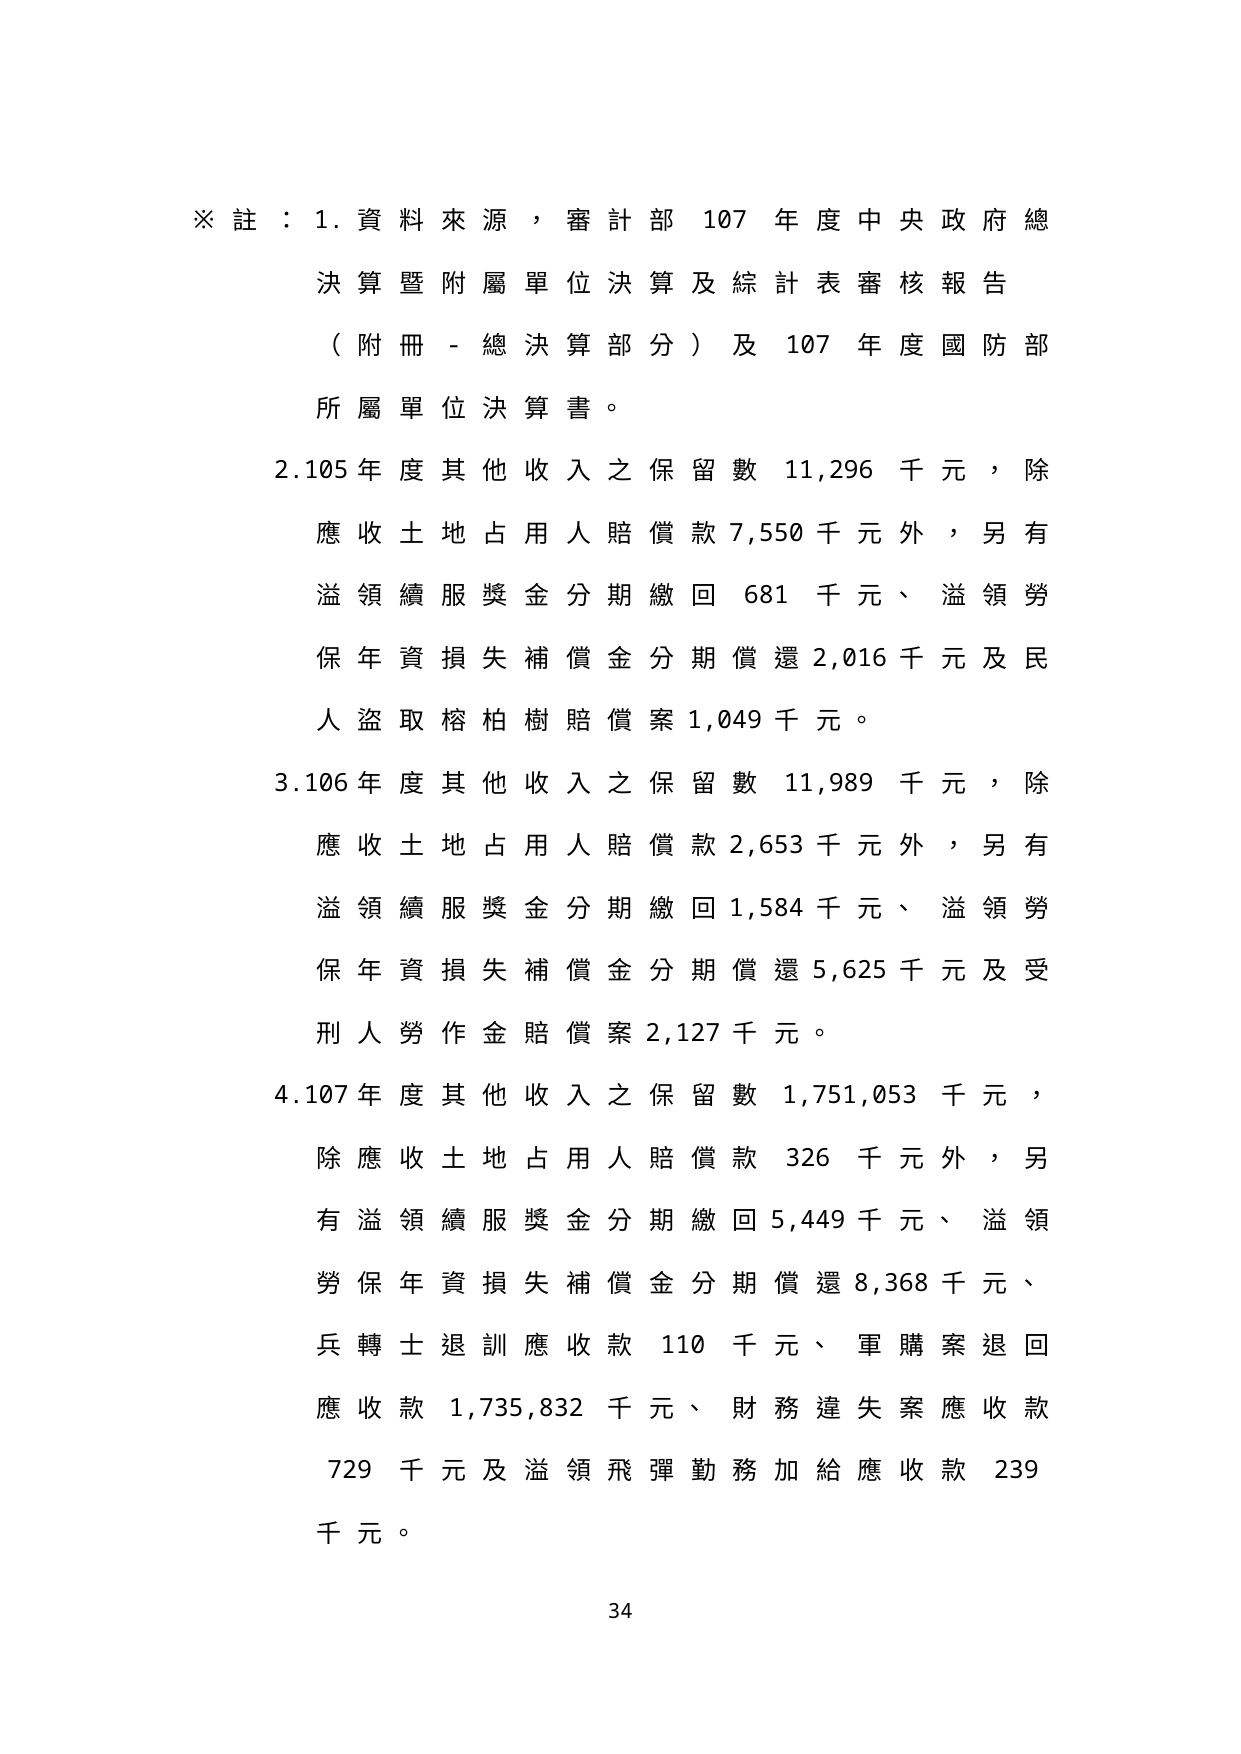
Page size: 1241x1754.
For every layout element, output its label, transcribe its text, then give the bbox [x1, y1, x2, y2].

text 4.107年度其他收入之保留數1,751,053千元，除應收土地占用人賠償款326千元外，另有溢領續服獎金分期繳回5,449千元、溢領勞保年資損失補償金分期償還8,368千元、兵轉士退訓應收款110千元、軍購案退回應收款1,735,832千元、財務違失案應收款729千元及溢領飛彈勤務加給應收款239千元。 [180, 1052, 1063, 1552]
text 2.105年度其他收入之保留數11,296千元，除應收土地占用人賠償款7,550千元外，另有溢領續服獎金分期繳回681千元、溢領勞保年資損失補償金分期償還2,016千元及民人盜取榕柏樹賠償案1,049千元。 [180, 427, 1063, 740]
text 3.106年度其他收入之保留數11,989千元，除應收土地占用人賠償款2,653千元外，另有溢領續服獎金分期繳回1,584千元、溢領勞保年資損失補償金分期償還5,625千元及受刑人勞作金賠償案2,127千元。 [180, 740, 1063, 1052]
text ※註：1.資料來源，審計部107年度中央政府總決算暨附屬單位決算及綜計表審核報告（附冊-總決算部分）及107年度國防部所屬單位決算書。 [180, 177, 1063, 427]
